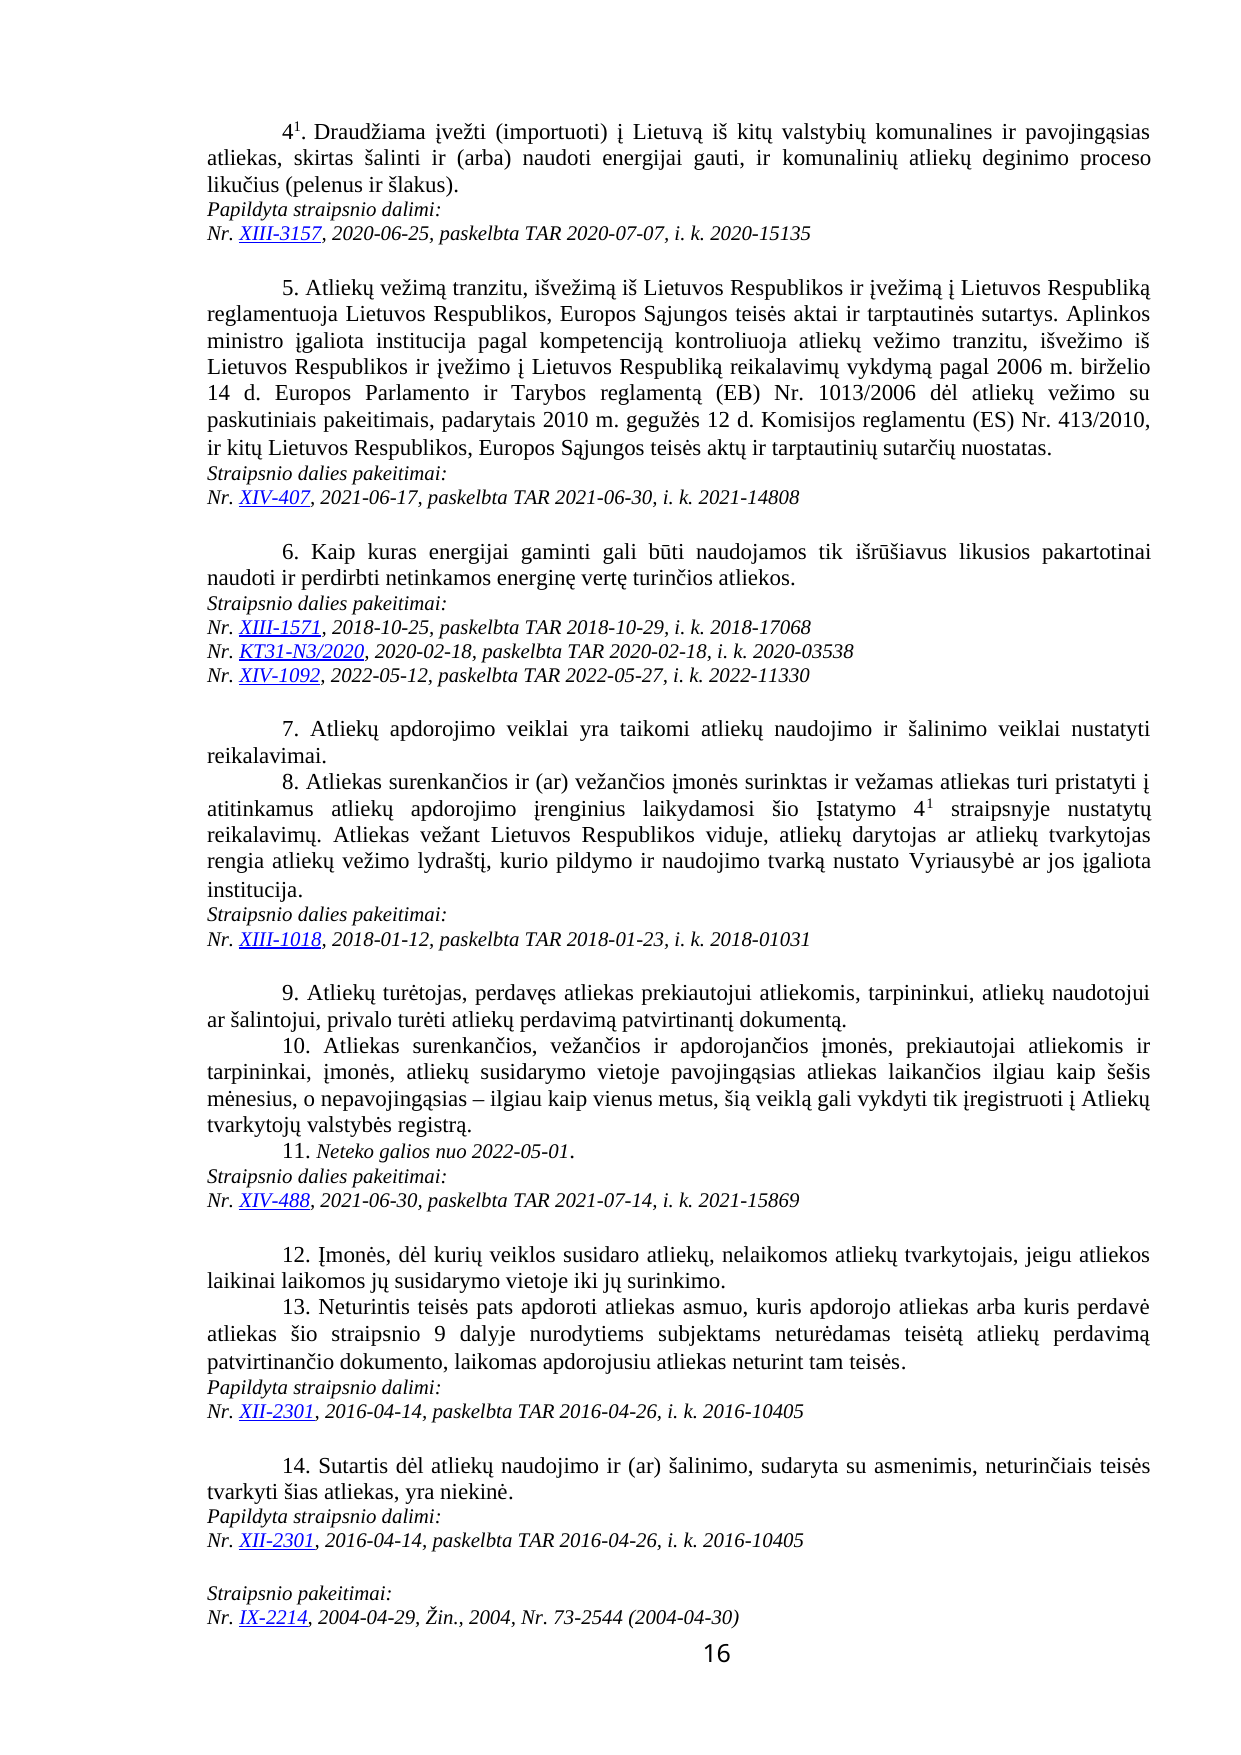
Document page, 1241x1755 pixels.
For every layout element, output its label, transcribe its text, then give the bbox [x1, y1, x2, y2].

text Nr. XIII-1571, 2018-10-25, paskelbta TAR 2018-10-29, i. k. 2018-17068 [207, 614, 1152, 639]
text Straipsnio dalies pakeitimai: [207, 1164, 1152, 1188]
text 11. Neteko galios nuo 2022-05-01. [207, 1137, 1152, 1164]
text Nr. XIV-1092, 2022-05-12, paskelbta TAR 2022-05-27, i. k. 2022-11330 [207, 663, 1152, 687]
text 6. Kaip kuras energijai gaminti gali būti naudojamos tik išrūšiavus likusios pakartotinai naudoti ir perdirbti netinkamos energinę vertę turinčios atliekos. [207, 538, 1152, 591]
text Nr. XIII-1018, 2018-01-12, paskelbta TAR 2018-01-23, i. k. 2018-01031 [207, 926, 1152, 951]
text Nr. XII-2301, 2016-04-14, paskelbta TAR 2016-04-26, i. k. 2016-10405 [207, 1528, 1152, 1552]
text 41. Draudžiama įvežti (importuoti) į Lietuvą iš kitų valstybių komunalines ir pavojingąsias atliekas, skirtas šalinti ir (arba) naudoti energijai gauti, ir komunalinių atliekų deginimo proceso likučius (pelenus ir šlakus). [207, 118, 1152, 197]
text 7. Atliekų apdorojimo veiklai yra taikomi atliekų naudojimo ir šalinimo veiklai nustatyti reikalavimai. [207, 716, 1152, 768]
text 8. Atliekas surenkančios ir (ar) vežančios įmonės surinktas ir vežamas atliekas turi pristatyti į atitinkamus atliekų apdorojimo įrenginius laikydamosi šio Įstatymo 41 straipsnyje nustatytų reikalavimų. Atliekas vežant Lietuvos Respublikos viduje, atliekų darytojas ar atliekų tvarkytojas rengia atliekų vežimo lydraštį, kurio pildymo ir naudojimo tvarką nustato Vyriausybė ar jos įgaliota institucija. [207, 768, 1152, 902]
text Nr. XIV-488, 2021-06-30, paskelbta TAR 2021-07-14, i. k. 2021-15869 [207, 1188, 1152, 1212]
text Papildyta straipsnio dalimi: [207, 1375, 1152, 1399]
text Nr. XII-2301, 2016-04-14, paskelbta TAR 2016-04-26, i. k. 2016-10405 [207, 1399, 1152, 1423]
text 9. Atliekų turėtojas, perdavęs atliekas prekiautojui atliekomis, tarpininkui, atliekų naudotojui ar šalintojui, privalo turėti atliekų perdavimą patvirtinantį dokumentą. [207, 979, 1152, 1032]
text Straipsnio pakeitimai: [207, 1581, 1152, 1605]
text Nr. KT31-N3/2020, 2020-02-18, paskelbta TAR 2020-02-18, i. k. 2020-03538 [207, 639, 1152, 663]
text Nr. XIII-3157, 2020-06-25, paskelbta TAR 2020-07-07, i. k. 2020-15135 [207, 221, 1152, 245]
text Straipsnio dalies pakeitimai: [207, 461, 1152, 485]
text 14. Sutartis dėl atliekų naudojimo ir (ar) šalinimo, sudaryta su asmenimis, neturinčiais teisės tvarkyti šias atliekas, yra niekinė. [207, 1452, 1152, 1504]
text 10. Atliekas surenkančios, vežančios ir apdorojančios įmonės, prekiautojai atliekomis ir tarpininkai, įmonės, atliekų susidarymo vietoje pavojingąsias atliekas laikančios ilgiau kaip šešis mėnesius, o nepavojingąsias – ilgiau kaip vienus metus, šią veiklą gali vykdyti tik įregistruoti į Atliekų tvarkytojų valstybės registrą. [207, 1032, 1152, 1137]
text 12. Įmonės, dėl kurių veiklos susidaro atliekų, nelaikomos atliekų tvarkytojais, jeigu atliekos laikinai laikomos jų susidarymo vietoje iki jų surinkimo. [207, 1241, 1152, 1293]
text Straipsnio dalies pakeitimai: [207, 902, 1152, 926]
text Papildyta straipsnio dalimi: [207, 1504, 1152, 1528]
text Nr. XIV-407, 2021-06-17, paskelbta TAR 2021-06-30, i. k. 2021-14808 [207, 485, 1152, 509]
text Straipsnio dalies pakeitimai: [207, 591, 1152, 614]
text 5. Atliekų vežimą tranzitu, išvežimą iš Lietuvos Respublikos ir įvežimą į Lietuvos Respubliką reglamentuoja Lietuvos Respublikos, Europos Sąjungos teisės aktai ir tarptautinės sutartys. Aplinkos ministro įgaliota institucija pagal kompetenciją kontroliuoja atliekų vežimo tranzitu, išvežimo iš Lietuvos Respublikos ir įvežimo į Lietuvos Respubliką reikalavimų vykdymą pagal 2006 m. birželio 14 d. Europos Parlamento ir Tarybos reglamentą (EB) Nr. 1013/2006 dėl atliekų vežimo su paskutiniais pakeitimais, padarytais 2010 m. gegužės 12 d. Komisijos reglamentu (ES) Nr. 413/2010, ir kitų Lietuvos Respublikos, Europos Sąjungos teisės aktų ir tarptautinių sutarčių nuostatas. [207, 274, 1152, 461]
text 13. Neturintis teisės pats apdoroti atliekas asmuo, kuris apdorojo atliekas arba kuris perdavė atliekas šio straipsnio 9 dalyje nurodytiems subjektams neturėdamas teisėtą atliekų perdavimą patvirtinančio dokumento, laikomas apdorojusiu atliekas neturint tam teisės. [207, 1293, 1152, 1375]
text Nr. IX-2214, 2004-04-29, Žin., 2004, Nr. 73-2544 (2004-04-30) [207, 1605, 1152, 1629]
text Papildyta straipsnio dalimi: [207, 197, 1152, 221]
